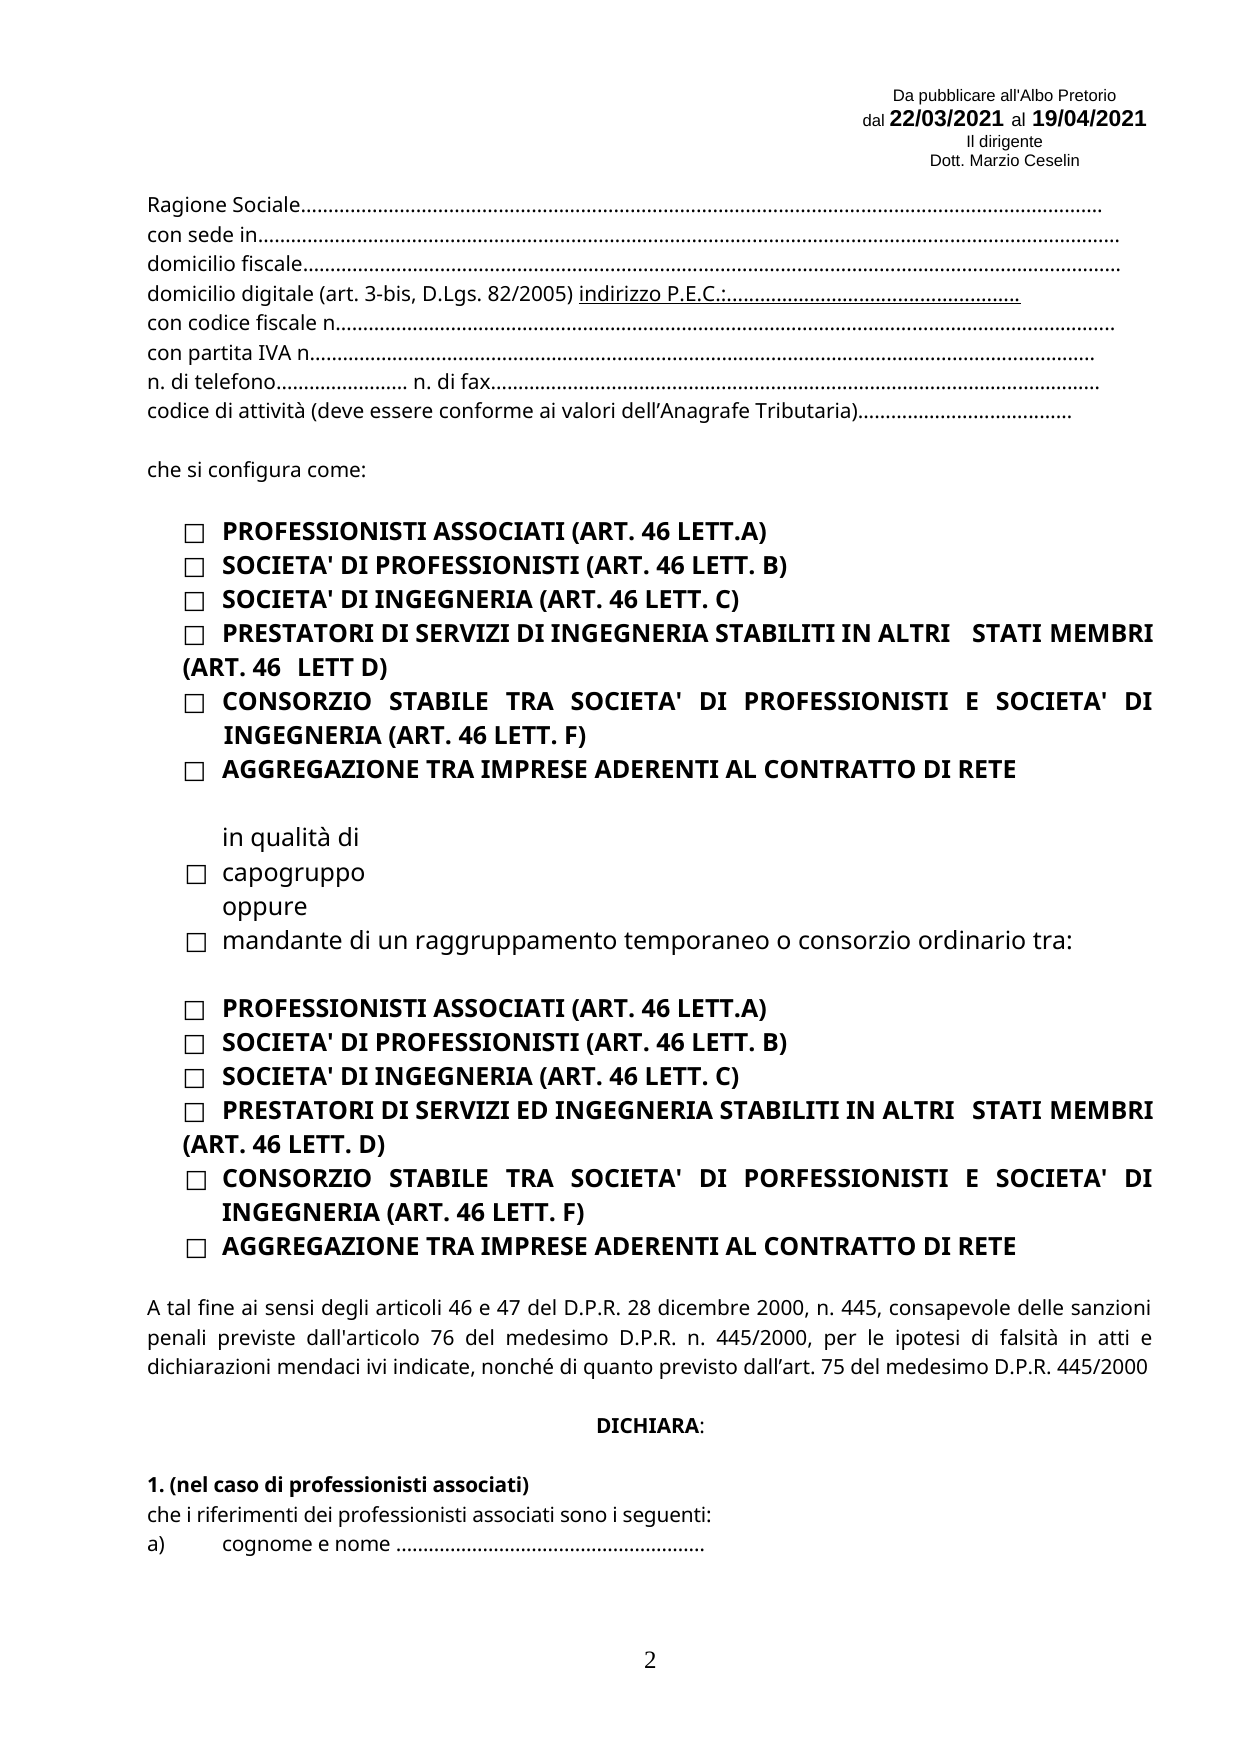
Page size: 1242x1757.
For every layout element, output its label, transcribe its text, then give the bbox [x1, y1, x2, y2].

list PRESTATORI DI SERVIZI DI INGEGNERIA STABILITI IN ALTRI STATI MEMBRI (ART. 46 LETT D) [182, 616, 1153, 684]
list SOCIETA' DI PROFESSIONISTI (ART. 46 LETT. B) [182, 1024, 1153, 1058]
text con sede in…………………………………………………………………………………………………………………………….…………… [147, 219, 1153, 248]
text che si configura come: [147, 454, 1153, 484]
list PROFESSIONISTI ASSOCIATI (ART. 46 LETT.A) [182, 513, 1153, 548]
text codice di attività (deve essere conforme ai valori dell’Anagrafe Tributaria)…………………………...…… [147, 396, 1153, 425]
list mandante di un raggruppamento temporaneo o consorzio ordinario tra: [184, 922, 1153, 956]
text n. di telefono…………………… n. di fax………………………………………………………………………………………………… [147, 366, 1153, 396]
list capogruppo [184, 854, 1153, 888]
text a) cognome e nome ………………………………………………… [147, 1528, 1153, 1558]
text DICHIARA: [147, 1410, 1153, 1440]
list AGGREGAZIONE TRA IMPRESE ADERENTI AL CONTRATTO DI RETE [182, 752, 1153, 786]
text con codice fiscale n………………………………………………………………………………………………………………………….... [147, 307, 1153, 337]
list CONSORZIO STABILE TRA SOCIETA' DI PORFESSIONISTI E SOCIETA' DI INGEGNERIA (ART. 46 LETT. F) [184, 1161, 1153, 1229]
list SOCIETA' DI PROFESSIONISTI (ART. 46 LETT. B) [182, 548, 1153, 582]
list oppure [184, 888, 1153, 922]
list CONSORZIO STABILE TRA SOCIETA' DI PROFESSIONISTI E SOCIETA' DI INGEGNERIA (ART. 46 LETT. F) [182, 684, 1153, 752]
list AGGREGAZIONE TRA IMPRESE ADERENTI AL CONTRATTO DI RETE [184, 1229, 1153, 1263]
text Ragione Sociale…………………………………………………………………………………………………...……………….…………. [147, 189, 1153, 219]
list SOCIETA' DI INGEGNERIA (ART. 46 LETT. C) [182, 582, 1153, 616]
text che i riferimenti dei professionisti associati sono i seguenti: [147, 1499, 1153, 1528]
text 1. (nel caso di professionisti associati) [147, 1469, 1153, 1499]
text domicilio fiscale……………………………………………………………………………………………………………..…………………… [147, 248, 1153, 278]
text con partita IVA n………………………………………………………………………………………………………………...………….. [147, 337, 1153, 366]
list in qualità di [184, 820, 1153, 854]
text A tal fine ai sensi degli articoli 46 e 47 del D.P.R. 28 dicembre 2000, n. 445, consapevole delle sanzioni penali previste dall'articolo 76 del medesimo D.P.R. n. 445/2000, per le ipotesi di falsità in atti e dichiarazioni mendaci ivi indicate, nonché di quanto previsto dall’art. 75 del medesimo D.P.R. 445/2000 [147, 1292, 1153, 1381]
list PRESTATORI DI SERVIZI ED INGEGNERIA STABILITI IN ALTRI STATI MEMBRI (ART. 46 LETT. D) [182, 1093, 1153, 1161]
list PROFESSIONISTI ASSOCIATI (ART. 46 LETT.A) [182, 990, 1153, 1024]
text domicilio digitale (art. 3-bis, D.Lgs. 82/2005) indirizzo P.E.C.:......………………….......................... [147, 278, 1153, 307]
list SOCIETA' DI INGEGNERIA (ART. 46 LETT. C) [182, 1058, 1153, 1093]
